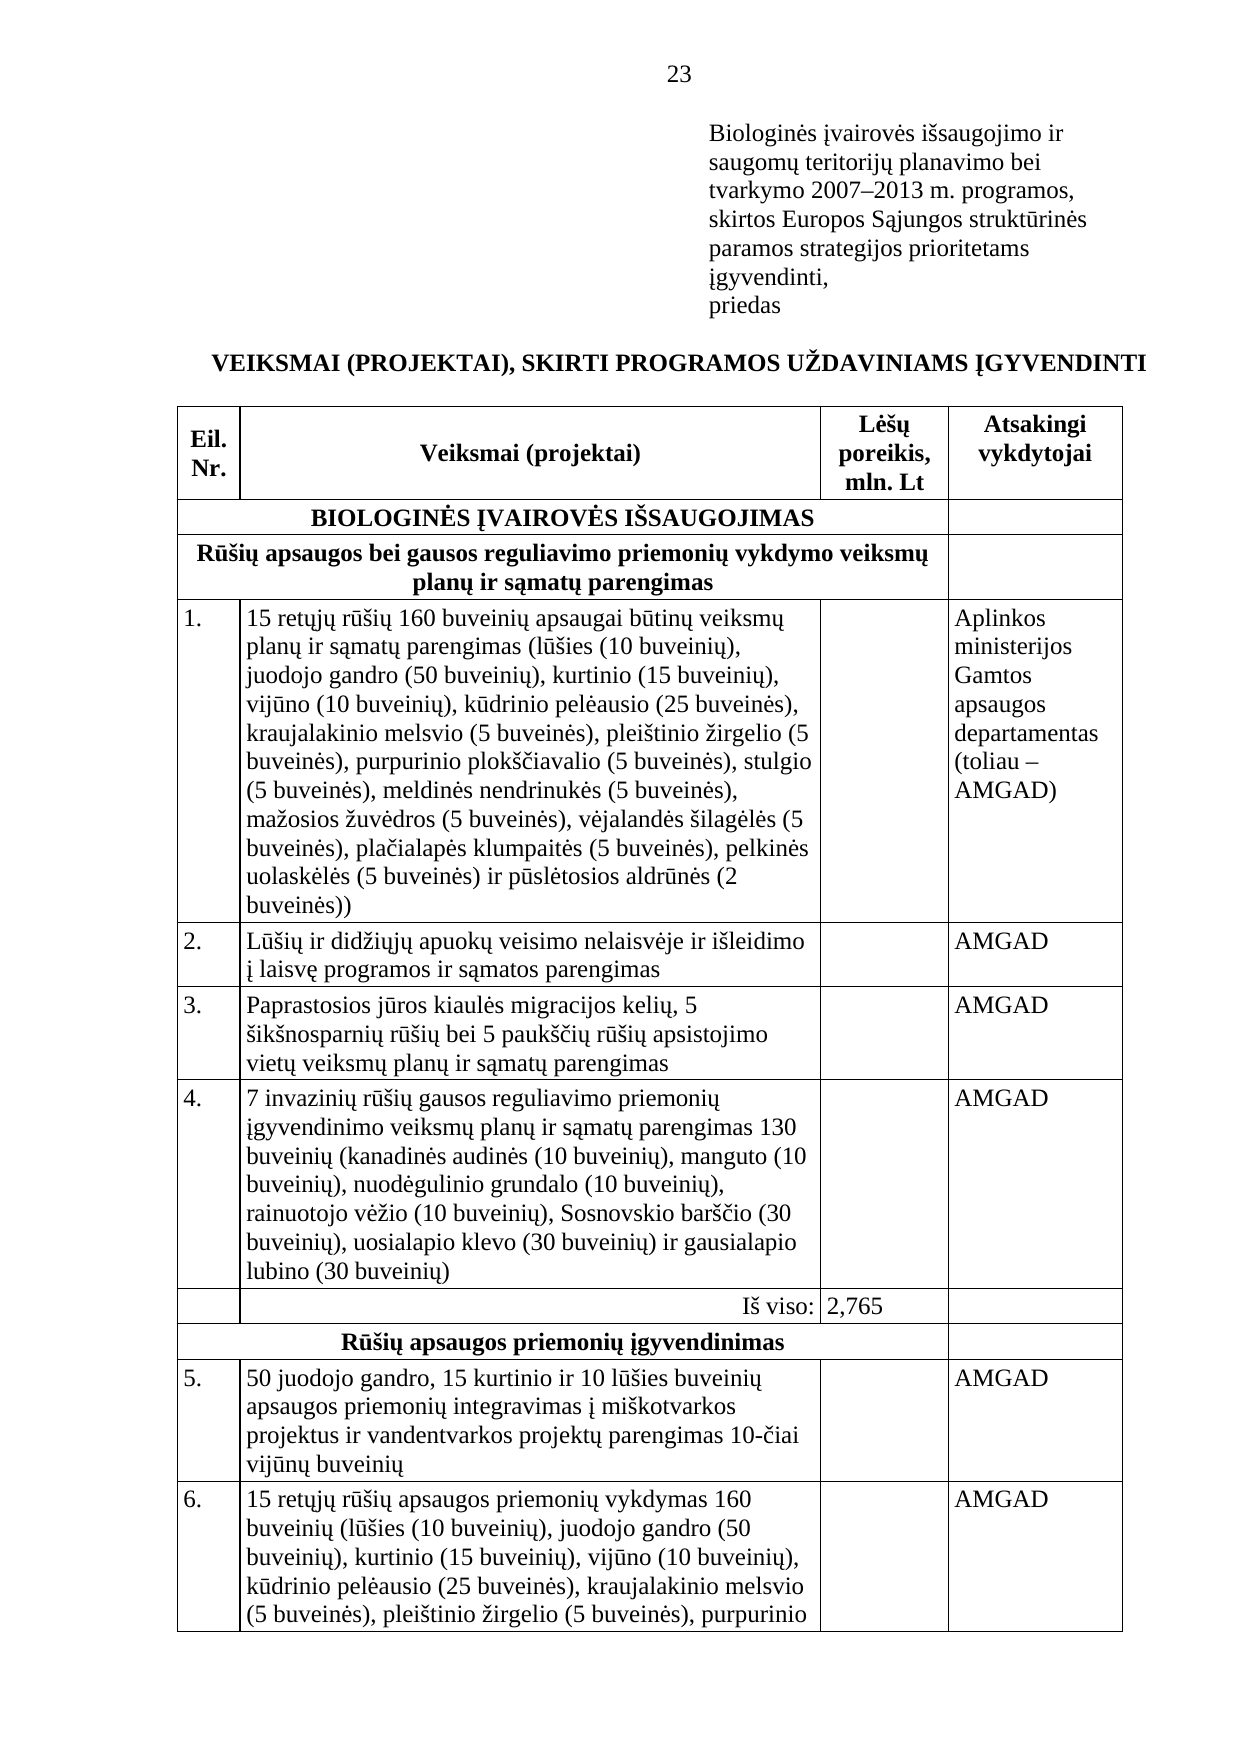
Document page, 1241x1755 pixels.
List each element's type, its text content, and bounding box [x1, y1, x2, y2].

table_cell Aplinkos ministerijos Gamtos apsaugos departamentas (toliau – AMGAD) [949, 600, 1122, 922]
table_cell 1. [178, 600, 239, 922]
text skirtos Europos Sąjungos struktūrinės [177, 204, 1181, 233]
table_cell [821, 1482, 948, 1631]
table_cell AMGAD [949, 923, 1122, 986]
table_cell [949, 1324, 1122, 1359]
text Biologinės įvairovės išsaugojimo ir [709, 118, 1181, 147]
table_header Atsakingi vykdytojai [949, 407, 1122, 499]
text paramos strategijos prioritetams [177, 233, 1181, 262]
table_cell AMGAD [949, 1360, 1122, 1481]
table_cell [949, 1289, 1122, 1323]
table_cell Rūšių apsaugos priemonių įgyvendinimas [178, 1324, 948, 1359]
table_cell [821, 1360, 948, 1481]
table_cell Lūšių ir didžiųjų apuokų veisimo nelaisvėje ir išleidimo į laisvę programos ir sąmatos parengimas [241, 923, 820, 986]
table_cell AMGAD [949, 1080, 1122, 1287]
table_cell [821, 1080, 948, 1287]
table_cell Iš viso: [241, 1289, 820, 1323]
table_cell 7 invazinių rūšių gausos reguliavimo priemonių įgyvendinimo veiksmų planų ir sąmatų parengimas 130 buveinių (kanadinės audinės (10 buveinių), manguto (10 buveinių), nuodėgulinio grundalo (10 buveinių), rainuotojo vėžio (10 buveinių), Sosnovskio barščio (30 buveinių), uosialapio klevo (30 buveinių) ir gausialapio lubino (30 buveinių) [241, 1080, 820, 1287]
text Veiksmai (projektai), skirti Programos uždaviniams įgyvendinti [177, 348, 1181, 377]
text įgyvendinti, [177, 262, 1181, 291]
table_cell [821, 600, 948, 922]
table_cell 2,765 [821, 1289, 948, 1323]
table_header Veiksmai (projektai) [241, 407, 820, 499]
table_cell 4. [178, 1080, 239, 1287]
table_cell 6. [178, 1482, 239, 1631]
table_cell [949, 535, 1122, 599]
table_cell AMGAD [949, 987, 1122, 1079]
table_cell 5. [178, 1360, 239, 1481]
table_header Lėšų poreikis, mln. Lt [821, 407, 948, 499]
text tvarkymo 2007–2013 m. programos, [177, 176, 1181, 204]
text priedas [177, 291, 1181, 319]
table_cell 15 retųjų rūšių apsaugos priemonių vykdymas 160 buveinių (lūšies (10 buveinių), juodojo gandro (50 buveinių), kurtinio (15 buveinių), vijūno (10 buveinių), kūdrinio pelėausio (25 buveinės), kraujalakinio melsvio (5 buveinės), pleištinio žirgelio (5 buveinės), purpurinio [241, 1482, 820, 1631]
table_cell Paprastosios jūros kiaulės migracijos kelių, 5 šikšnosparnių rūšių bei 5 paukščių rūšių apsistojimo vietų veiksmų planų ir sąmatų parengimas [241, 987, 820, 1079]
table_cell Rūšių apsaugos bei gausos reguliavimo priemonių vykdymo veiksmų planų ir sąmatų parengimas [178, 535, 948, 599]
table_cell 3. [178, 987, 239, 1079]
table_cell [949, 500, 1122, 534]
table_cell 50 juodojo gandro, 15 kurtinio ir 10 lūšies buveinių apsaugos priemonių integravimas į miškotvarkos projektus ir vandentvarkos projektų parengimas 10-čiai vijūnų buveinių [241, 1360, 820, 1481]
table_cell AMGAD [949, 1482, 1122, 1631]
text saugomų teritorijų planavimo bei [177, 147, 1181, 176]
table_cell 15 retųjų rūšių 160 buveinių apsaugai būtinų veiksmų planų ir sąmatų parengimas (lūšies (10 buveinių), juodojo gandro (50 buveinių), kurtinio (15 buveinių), vijūno (10 buveinių), kūdrinio pelėausio (25 buveinės), kraujalakinio melsvio (5 buveinės), pleištinio žirgelio (5 buveinės), purpurinio plokščiavalio (5 buveinės), stulgio (5 buveinės), meldinės nendrinukės (5 buveinės), mažosios žuvėdros (5 buveinės), vėjalandės šilagėlės (5 buveinės), plačialapės klumpaitės (5 buveinės), pelkinės uolaskėlės (5 buveinės) ir pūslėtosios aldrūnės (2 buveinės)) [241, 600, 820, 922]
table_cell BIOLOGINĖS ĮVAIROVĖS IŠSAUGOJIMAS [178, 500, 948, 534]
table_cell 2. [178, 923, 239, 986]
table_cell [821, 923, 948, 986]
table_header Eil. Nr. [178, 407, 239, 499]
table_cell [821, 987, 948, 1079]
table_cell [178, 1289, 239, 1323]
